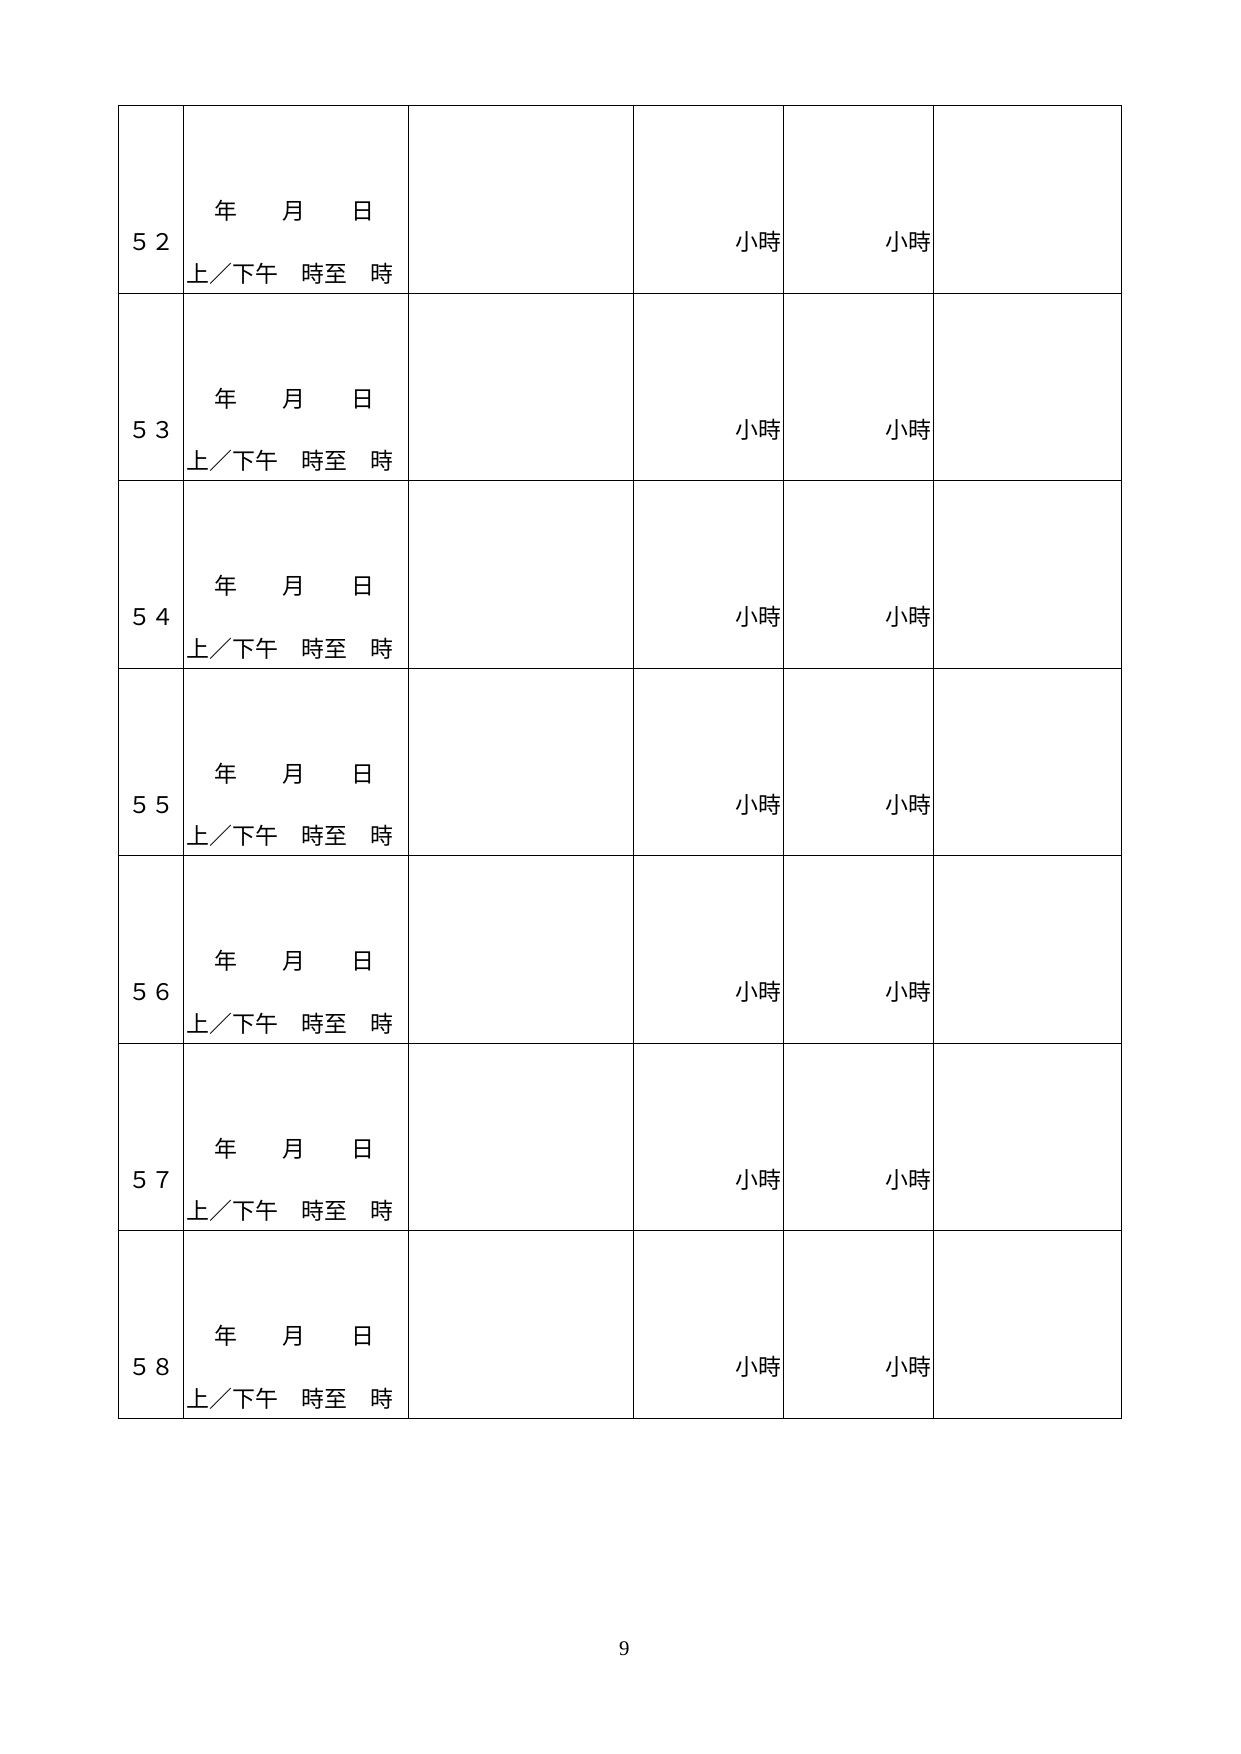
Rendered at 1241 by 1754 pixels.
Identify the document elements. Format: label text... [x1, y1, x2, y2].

table_cell 小時 [634, 106, 783, 293]
table_cell 小時 [784, 106, 933, 293]
table_cell 年 月 日 上／下午 時至 時 [184, 669, 408, 855]
table_cell [934, 1044, 1121, 1230]
table_cell [409, 856, 633, 1043]
table_cell 小時 [634, 294, 783, 480]
table_cell [409, 669, 633, 855]
table_cell [934, 481, 1121, 668]
table_cell 小時 [634, 669, 783, 855]
table_cell 小時 [634, 1231, 783, 1418]
table_cell [409, 294, 633, 480]
table_cell ５２ [119, 106, 183, 293]
table_cell ５３ [119, 294, 183, 480]
table_cell [934, 106, 1121, 293]
table_cell 小時 [784, 481, 933, 668]
table_cell ５６ [119, 856, 183, 1043]
table_cell 小時 [784, 1231, 933, 1418]
table_cell 年 月 日 上／下午 時至 時 [184, 106, 408, 293]
table_cell ５７ [119, 1044, 183, 1230]
table_cell [409, 1231, 633, 1418]
table_cell 年 月 日 上／下午 時至 時 [184, 856, 408, 1043]
table_cell 小時 [784, 856, 933, 1043]
table_cell 小時 [634, 1044, 783, 1230]
table_cell [409, 481, 633, 668]
table_cell [409, 106, 633, 293]
table_cell 小時 [784, 669, 933, 855]
table_cell 年 月 日 上／下午 時至 時 [184, 1044, 408, 1230]
table_cell [934, 856, 1121, 1043]
table_cell [409, 1044, 633, 1230]
table_cell 年 月 日 上／下午 時至 時 [184, 481, 408, 668]
table_cell 小時 [634, 481, 783, 668]
table_cell [934, 1231, 1121, 1418]
table_cell 年 月 日 上／下午 時至 時 [184, 294, 408, 480]
table_cell 年 月 日 上／下午 時至 時 [184, 1231, 408, 1418]
table_cell 小時 [634, 856, 783, 1043]
table_cell 小時 [784, 294, 933, 480]
table_cell ５５ [119, 669, 183, 855]
table_cell ５８ [119, 1231, 183, 1418]
table_cell [934, 669, 1121, 855]
table_cell ５４ [119, 481, 183, 668]
table_cell [934, 294, 1121, 480]
table_cell 小時 [784, 1044, 933, 1230]
